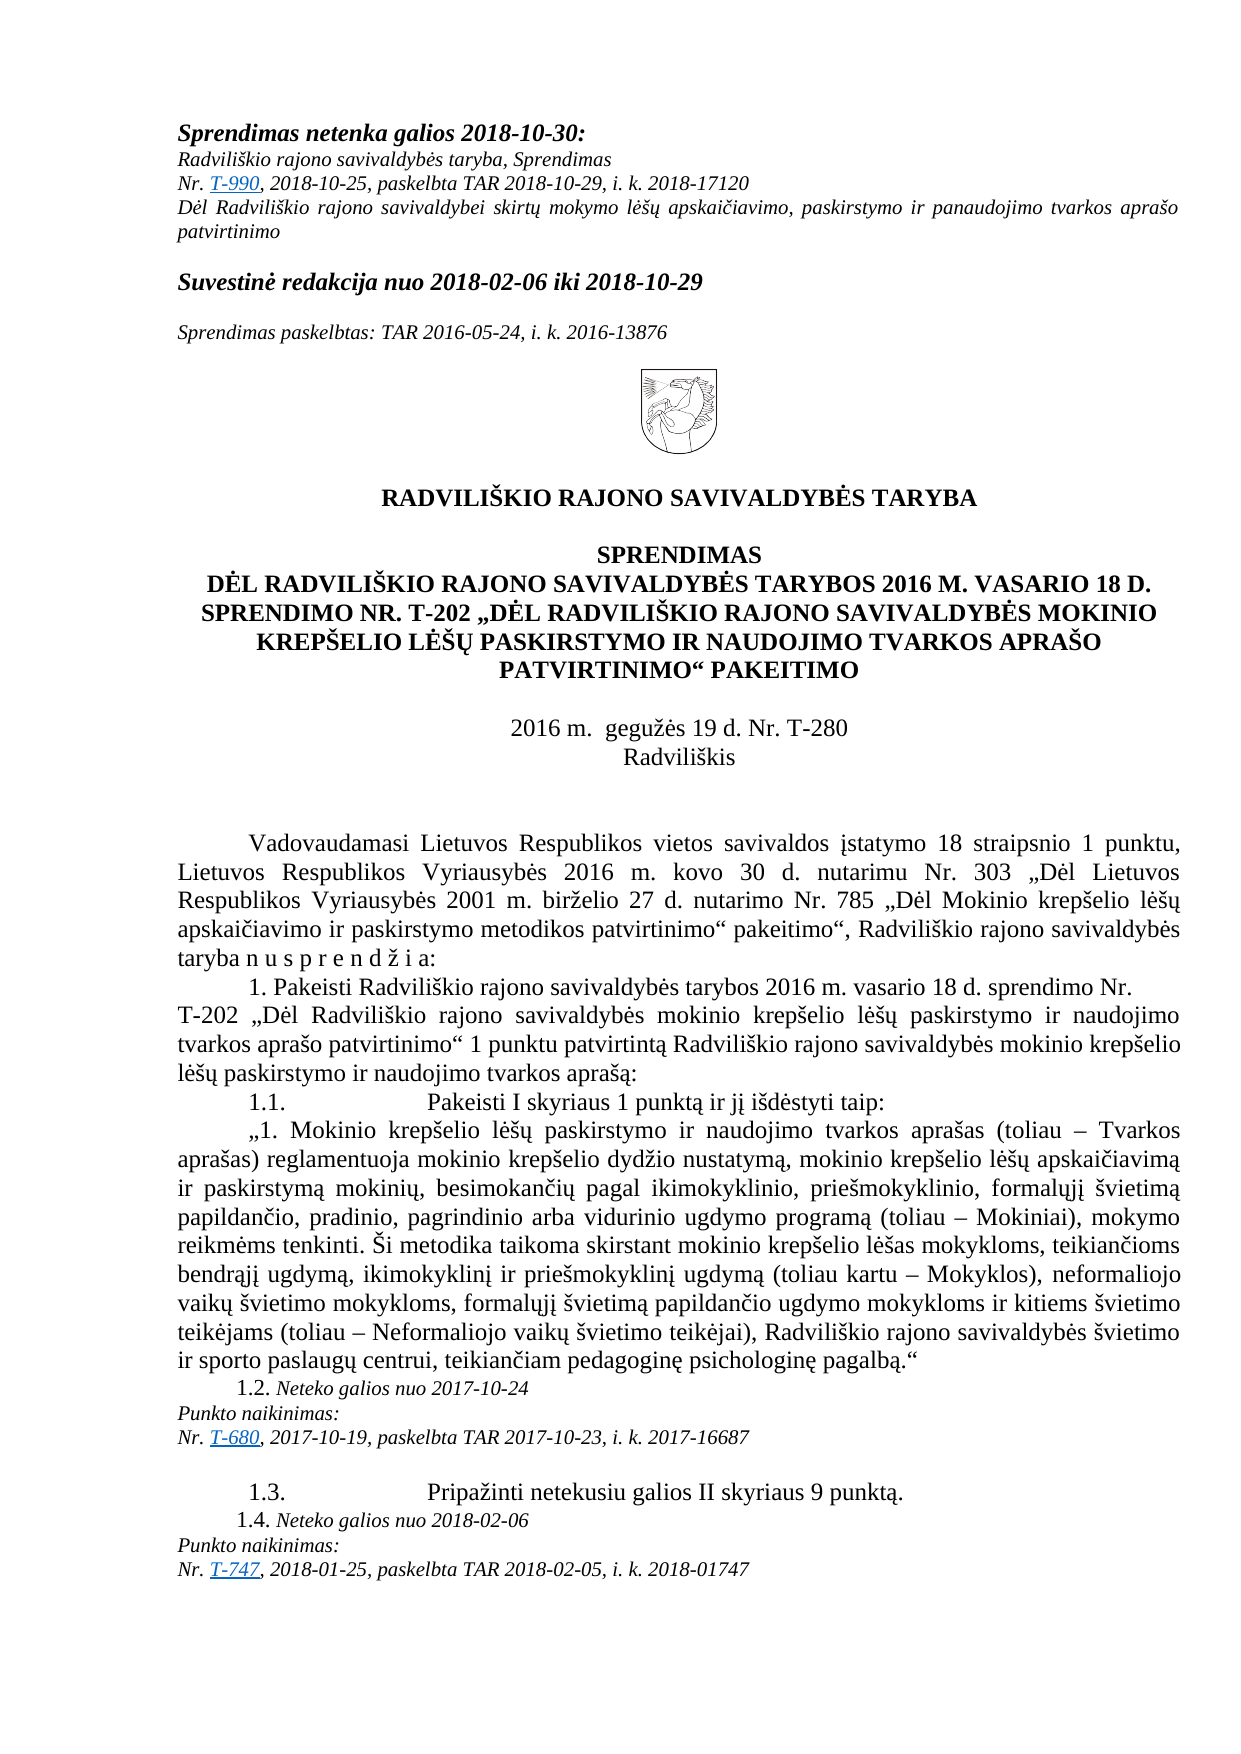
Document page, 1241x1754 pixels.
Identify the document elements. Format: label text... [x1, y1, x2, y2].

text Dėl Radviliškio rajono savivaldybei skirtų mokymo lėšų apskaičiavimo, paskirstymo ir panaudojimo tvarkos aprašo patvirtinimo [177, 195, 1181, 243]
text Nr. T-680, 2017-10-19, paskelbta TAR 2017-10-23, i. k. 2017-16687 [177, 1424, 1181, 1449]
text Punkto naikinimas: [177, 1401, 1181, 1424]
text Radviliškis [177, 742, 1181, 770]
text Radviliškio rajono savivaldybės taryba, Sprendimas [177, 147, 1181, 171]
text Sprendimas netenka galios 2018-10-30: [177, 118, 1181, 147]
text 1.4. Neteko galios nuo 2018-02-06 [177, 1506, 1181, 1532]
text 1.3. Pripažinti netekusiu galios II skyriaus 9 punktą. [248, 1477, 1181, 1506]
text 1.2. Neteko galios nuo 2017-10-24 [177, 1374, 1181, 1401]
text Vadovaudamasi Lietuvos Respublikos vietos savivaldos įstatymo 18 straipsnio 1 punktu, Lietuvos Respublikos Vyriausybės 2016 m. kovo 30 d. nutarimu Nr. 303 „Dėl Lietuvos Respublikos Vyriausybės 2001 m. birželio 27 d. nutarimo Nr. 785 „Dėl Mokinio krepšelio lėšų apskaičiavimo ir paskirstymo metodikos patvirtinimo“ pakeitimo“, Radviliškio rajono savivaldybės taryba n u s p r e n d ž i a: [177, 828, 1181, 972]
text 2016 m. gegužės 19 d. Nr. T-280 [177, 713, 1181, 742]
text DĖL RADVILIŠKIO RAJONO SAVIVALDYBĖS TARYBOS 2016 M. VASARIO 18 D. SPRENDIMO NR. T-202 „DĖL RADVILIŠKIO RAJONO SAVIVALDYBĖS MOKINIO KREPŠELIO LĖŠŲ PASKIRSTYMO IR NAUDOJIMO TVARKOS APRAŠO PATVIRTINIMO“ PAKEITIMO [177, 569, 1181, 684]
text Sprendimas paskelbtas: TAR 2016-05-24, i. k. 2016-13876 [177, 320, 1181, 344]
text Nr. T-990, 2018-10-25, paskelbta TAR 2018-10-29, i. k. 2018-17120 [177, 171, 1181, 195]
text Nr. T-747, 2018-01-25, paskelbta TAR 2018-02-05, i. k. 2018-01747 [177, 1557, 1181, 1581]
text 1.1. Pakeisti I skyriaus 1 punktą ir jį išdėstyti taip: [248, 1087, 1181, 1115]
text „1. Mokinio krepšelio lėšų paskirstymo ir naudojimo tvarkos aprašas (toliau – Tvarkos aprašas) reglamentuoja mokinio krepšelio dydžio nustatymą, mokinio krepšelio lėšų apskaičiavimą ir paskirstymą mokinių, besimokančių pagal ikimokyklinio, priešmokyklinio, formalųjį švietimą papildančio, pradinio, pagrindinio arba vidurinio ugdymo programą (toliau – Mokiniai), mokymo reikmėms tenkinti. Ši metodika taikoma skirstant mokinio krepšelio lėšas mokykloms, teikiančioms bendrąjį ugdymą, ikimokyklinį ir priešmokyklinį ugdymą (toliau kartu – Mokyklos), neformaliojo vaikų švietimo mokykloms, formalųjį švietimą papildančio ugdymo mokykloms ir kitiems švietimo teikėjams (toliau – Neformaliojo vaikų švietimo teikėjai), Radviliškio rajono savivaldybės švietimo ir sporto paslaugų centrui, teikiančiam pedagoginę psichologinę pagalbą.“ [177, 1115, 1181, 1374]
text Suvestinė redakcija nuo 2018-02-06 iki 2018-10-29 [177, 267, 1181, 296]
text SPRENDIMAS [177, 540, 1181, 569]
text 1. Pakeisti Radviliškio rajono savivaldybės tarybos 2016 m. vasario 18 d. sprendimo Nr. [248, 972, 1181, 1000]
text Punkto naikinimas: [177, 1532, 1181, 1557]
text T-202 „Dėl Radviliškio rajono savivaldybės mokinio krepšelio lėšų paskirstymo ir naudojimo tvarkos aprašo patvirtinimo“ 1 punktu patvirtintą Radviliškio rajono savivaldybės mokinio krepšelio lėšų paskirstymo ir naudojimo tvarkos aprašą: [177, 1000, 1181, 1087]
text RADVILIŠKIO RAJONO SAVIVALDYBĖS TARYBA [177, 483, 1181, 512]
